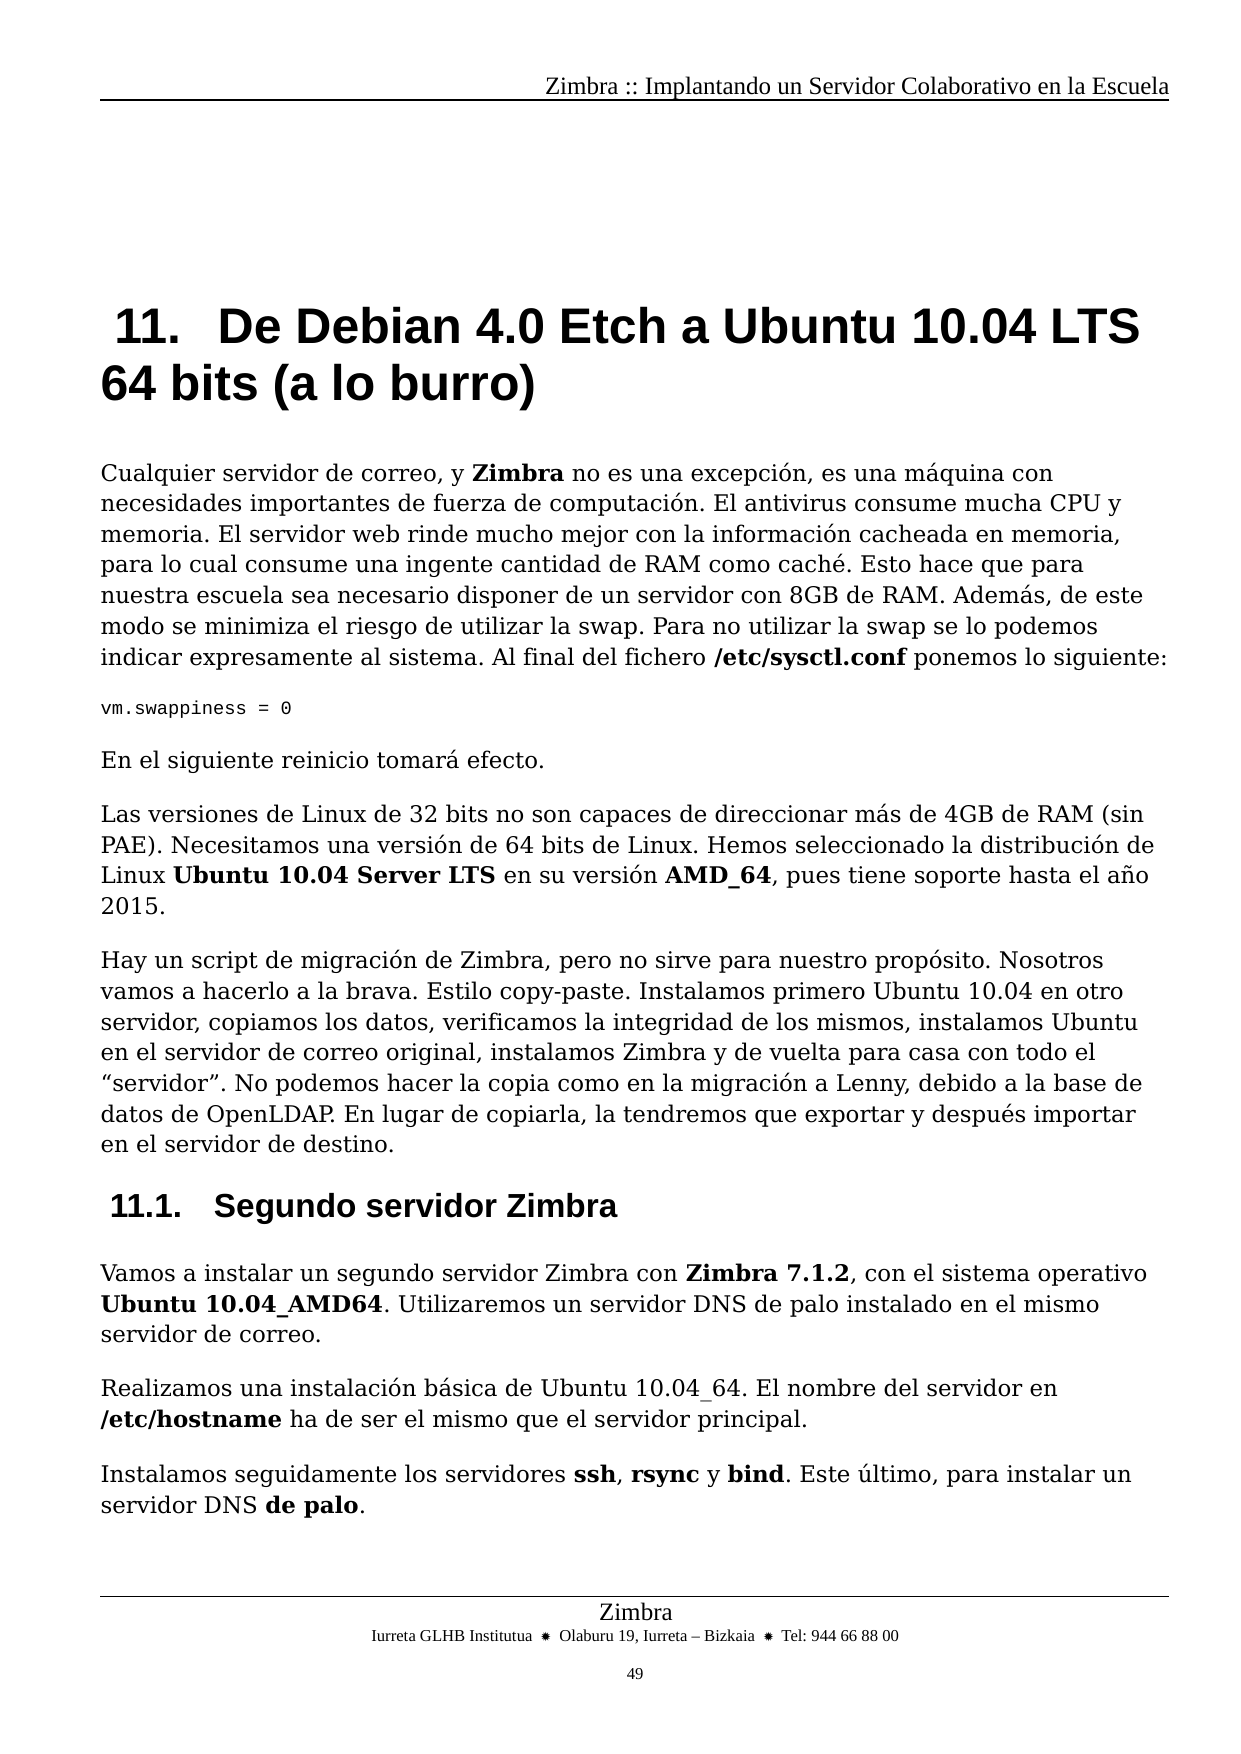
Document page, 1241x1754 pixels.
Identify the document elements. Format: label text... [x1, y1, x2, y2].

text vm.swappiness = 0 [100, 699, 1169, 720]
text Realizamos una instalación básica de Ubuntu 10.04_64. El nombre del servidor en /etc/hostname ha de ser el mismo que el servidor principal. [100, 1376, 1169, 1433]
subtitle De Debian 4.0 Etch a Ubuntu 10.04 LTS 64 bits (a lo burro) [100, 296, 1169, 411]
text Vamos a instalar un segundo servidor Zimbra con Zimbra 7.1.2, con el sistema operativo Ubuntu 10.04_AMD64. Utilizaremos un servidor DNS de palo instalado en el mismo servidor de correo. [100, 1259, 1169, 1348]
subtitle Segundo servidor Zimbra [100, 1186, 1169, 1224]
text Instalamos seguidamente los servidores ssh, rsync y bind. Este último, para instalar un servidor DNS de palo. [100, 1461, 1169, 1519]
text Cualquier servidor de correo, y Zimbra no es una excepción, es una máquina con necesidades importantes de fuerza de computación. El antivirus consume mucha CPU y memoria. El servidor web rinde mucho mejor con la información cacheada en memoria, para lo cual consume una ingente cantidad de RAM como caché. Esto hace que para nuestra escuela sea necesario disponer de un servidor con 8GB de RAM. Además, de este modo se minimiza el riesgo de utilizar la swap. Para no utilizar la swap se lo podemos indicar expresamente al sistema. Al final del fichero /etc/sysctl.conf ponemos lo siguiente: [100, 459, 1169, 671]
text Las versiones de Linux de 32 bits no son capaces de direccionar más de 4GB de RAM (sin PAE). Necesitamos una versión de 64 bits de Linux. Hemos seleccionado la distribución de Linux Ubuntu 10.04 Server LTS en su versión AMD_64, pues tiene soporte hasta el año 2015. [100, 801, 1169, 920]
text Hay un script de migración de Zimbra, pero no sirve para nuestro propósito. Nosotros vamos a hacerlo a la brava. Estilo copy-paste. Instalamos primero Ubuntu 10.04 en otro servidor, copiamos los datos, verificamos la integridad de los mismos, instalamos Ubuntu en el servidor de correo original, instalamos Zimbra y de vuelta para casa con todo el “servidor”. No podemos hacer la copia como en la migración a Lenny, debido a la base de datos de OpenLDAP. En lugar de copiarla, la tendremos que exportar y después importar en el servidor de destino. [100, 948, 1169, 1158]
text En el siguiente reinicio tomará efecto. [100, 747, 1169, 773]
